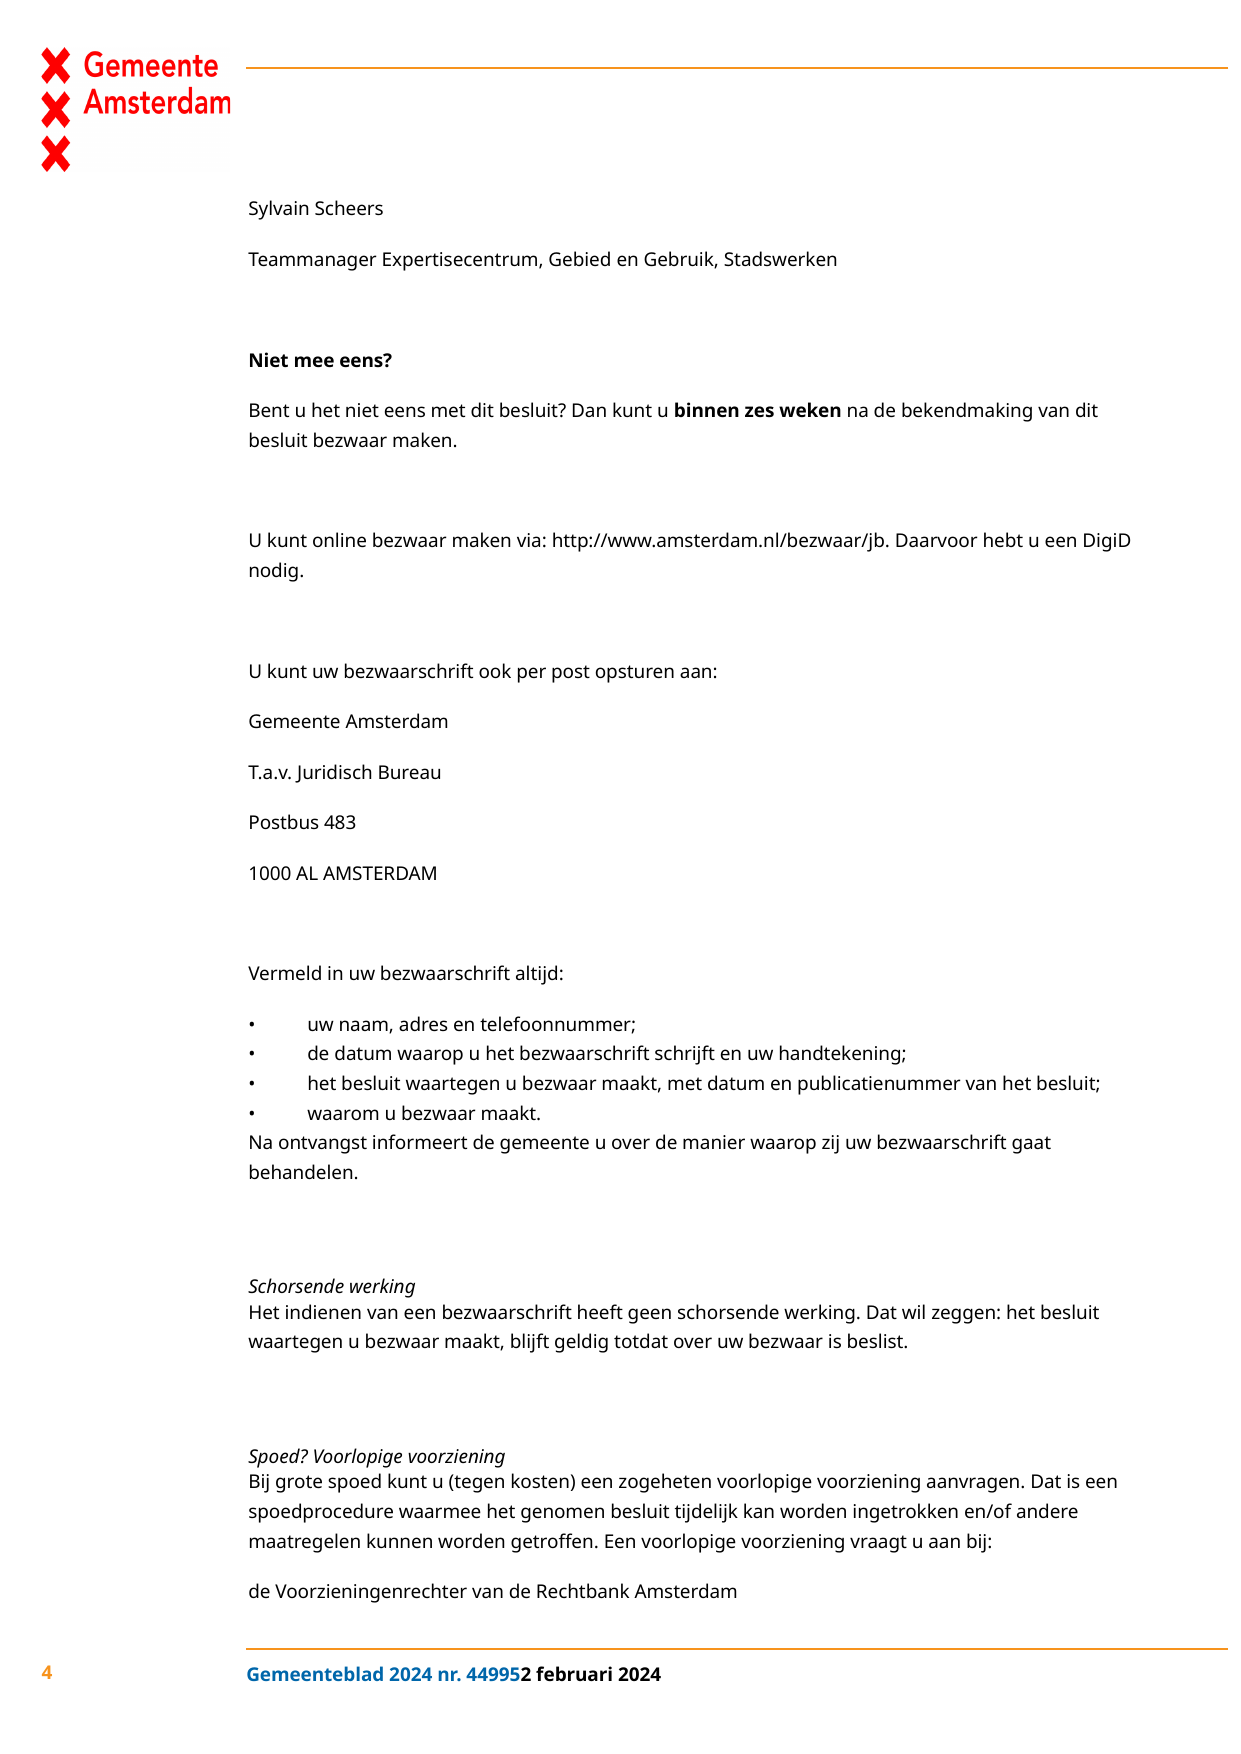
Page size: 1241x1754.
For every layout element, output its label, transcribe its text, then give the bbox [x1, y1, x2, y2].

list de datum waarop u het bezwaarschrift schrijft en uw handtekening; [248, 1041, 1152, 1066]
text Sylvain Scheers [248, 196, 1152, 221]
text Spoed? Voorlopige voorziening [248, 1443, 1152, 1469]
text Na ontvangst informeert de gemeente u over de manier waarop zij uw bezwaarschrift gaat behandelen. [248, 1129, 1152, 1185]
text Postbus 483 [248, 809, 1152, 835]
text Schorsende werking [248, 1273, 1152, 1299]
list uw naam, adres en telefoonnummer; [248, 1011, 1152, 1037]
text de Voorzieningenrechter van de Rechtbank Amsterdam [248, 1578, 1152, 1604]
list het besluit waartegen u bezwaar maakt, met datum en publicatienummer van het besluit; [248, 1070, 1152, 1096]
text Teammanager Expertisecentrum, Gebied en Gebruik, Stadswerken [248, 246, 1152, 272]
list waarom u bezwaar maakt. [248, 1100, 1152, 1126]
text U kunt online bezwaar maken via: http://www.amsterdam.nl/bezwaar/jb. Daarvoor hebt u een DigiD nodig. [248, 528, 1152, 583]
text T.a.v. Juridisch Bureau [248, 759, 1152, 785]
text 1000 AL AMSTERDAM [248, 860, 1152, 886]
text Gemeente Amsterdam [248, 708, 1152, 734]
text U kunt uw bezwaarschrift ook per post opsturen aan: [248, 658, 1152, 684]
text Vermeld in uw bezwaarschrift altijd: [248, 961, 1152, 986]
text Niet mee eens? [248, 347, 1152, 373]
text Het indienen van een bezwaarschrift heeft geen schorsende werking. Dat wil zeggen: het besluit waartegen u bezwaar maakt, blijft geldig totdat over uw bezwaar is beslist. [248, 1299, 1152, 1354]
text Bij grote spoed kunt u (tegen kosten) een zogeheten voorlopige voorziening aanvragen. Dat is een spoedprocedure waarmee het genomen besluit tijdelijk kan worden ingetrokken en/of andere maatregelen kunnen worden getroffen. Een voorlopige voorziening vraagt u aan bij: [248, 1469, 1152, 1554]
text Bent u het niet eens met dit besluit? Dan kunt u binnen zes weken na de bekendmaking van dit besluit bezwaar maken. [248, 397, 1152, 453]
picture [41, 47, 231, 172]
